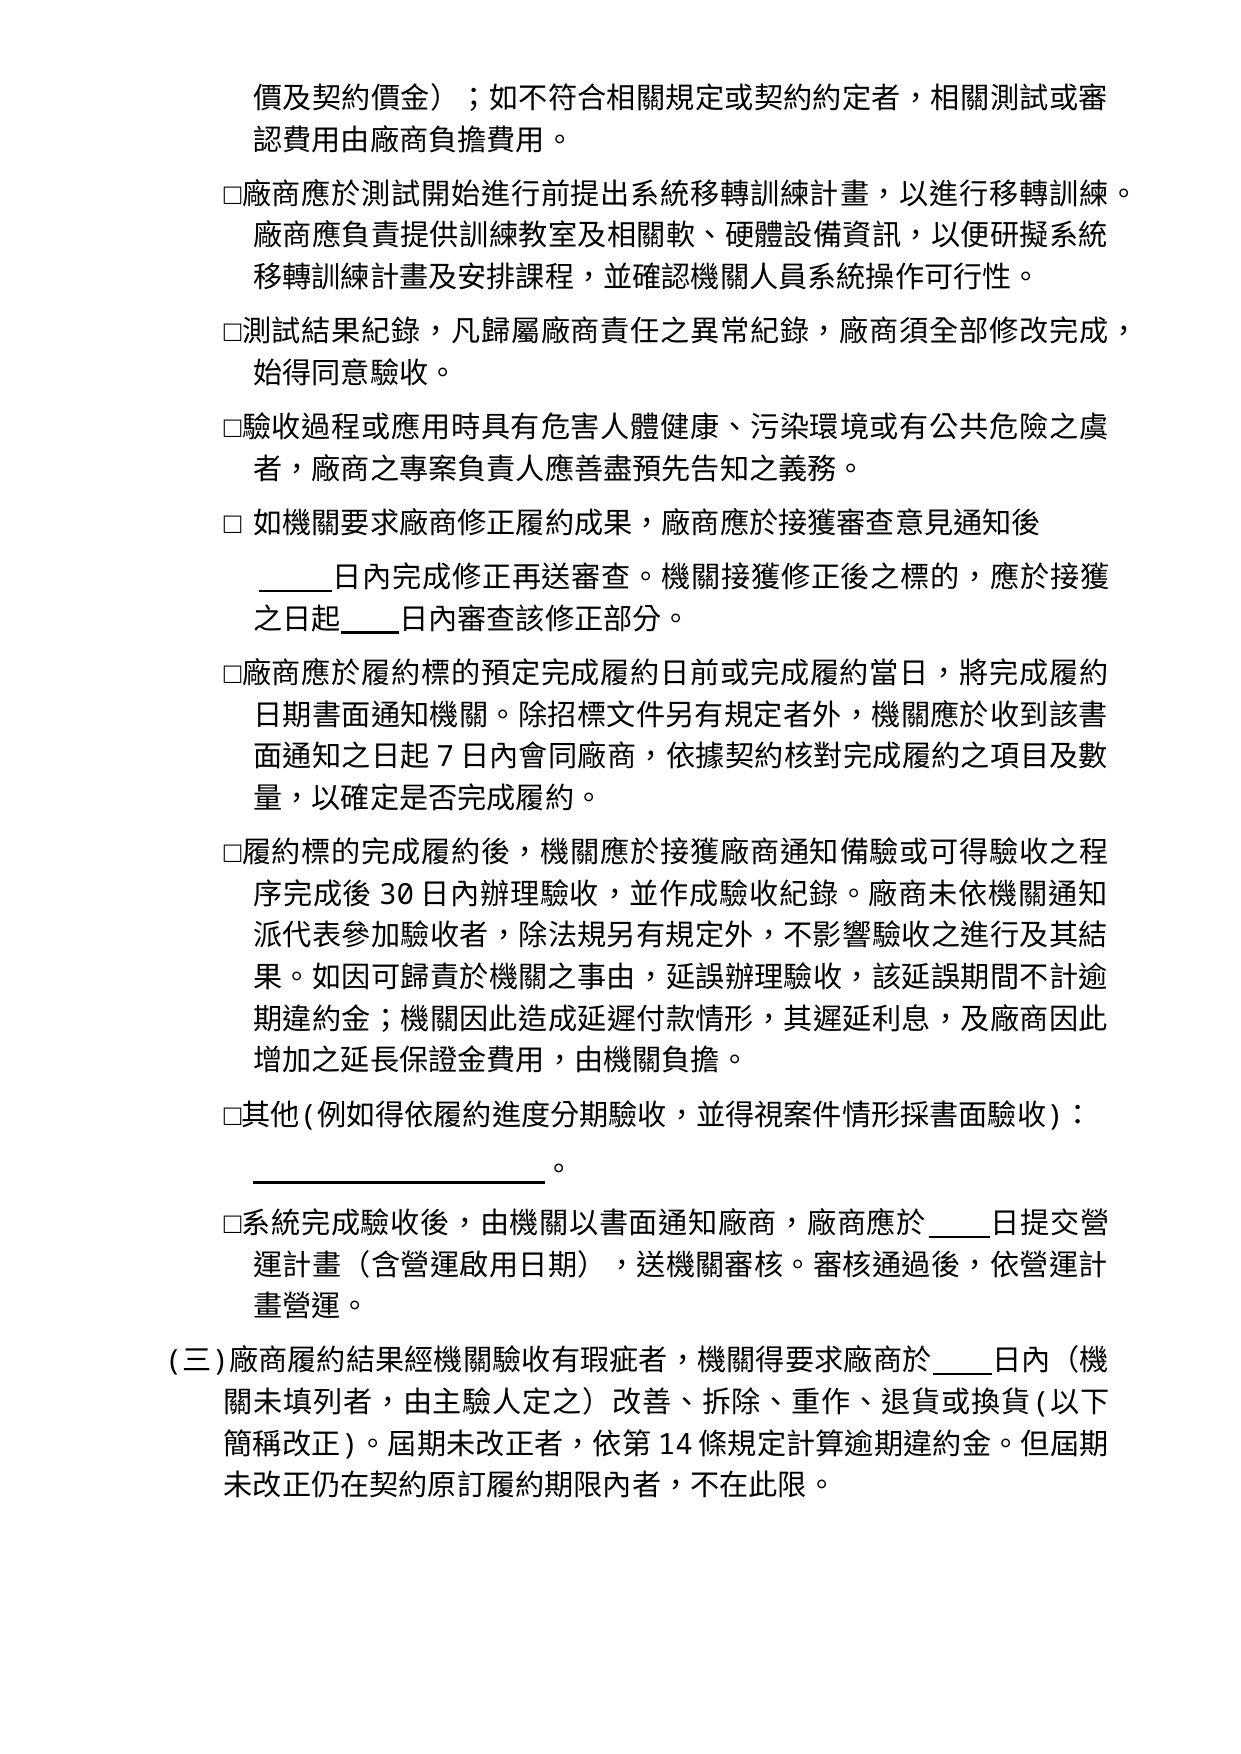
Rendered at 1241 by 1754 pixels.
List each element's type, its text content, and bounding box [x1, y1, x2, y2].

text 價及契約價金）；如不符合相關規定或契約約定者，相關測試或審認費用由廠商負擔費用。 [223, 75, 1109, 158]
text □其他(例如得依履約進度分期驗收，並得視案件情形採書面驗收)： [223, 1092, 1109, 1133]
text □測試結果紀錄，凡歸屬廠商責任之異常紀錄，廠商須全部修改完成，始得同意驗收。 [223, 308, 1109, 392]
text □驗收過程或應用時具有危害人體健康、污染環境或有公共危險之虞者，廠商之專案負責人應善盡預先告知之義務。 [223, 404, 1109, 487]
text □廠商應於履約標的預定完成履約日前或完成履約當日，將完成履約日期書面通知機關。除招標文件另有規定者外，機關應於收到該書面通知之日起7日內會同廠商，依據契約核對完成履約之項目及數量，以確定是否完成履約。 [223, 650, 1109, 817]
text □履約標的完成履約後，機關應於接獲廠商通知備驗或可得驗收之程序完成後30日內辦理驗收，並作成驗收紀錄。廠商未依機關通知派代表參加驗收者，除法規另有規定外，不影響驗收之進行及其結果。如因可歸責於機關之事由，延誤辦理驗收，該延誤期間不計逾期違約金；機關因此造成延遲付款情形，其遲延利息，及廠商因此增加之延長保證金費用，由機關負擔。 [223, 829, 1109, 1079]
text (三)廠商履約結果經機關驗收有瑕疵者，機關得要求廠商於 日內（機關未填列者，由主驗人定之）改善、拆除、重作、退貨或換貨(以下簡稱改正)。屆期未改正者，依第14條規定計算逾期違約金。但屆期未改正仍在契約原訂履約期限內者，不在此限。 [164, 1337, 1109, 1504]
text 日內完成修正再送審查。機關接獲修正後之標的，應於接獲之日起 日內審查該修正部分。 [253, 554, 1109, 637]
text □ 如機關要求廠商修正履約成果，廠商應於接獲審查意見通知後 [223, 500, 1109, 542]
text □廠商應於測試開始進行前提出系統移轉訓練計畫，以進行移轉訓練。廠商應負責提供訓練教室及相關軟、硬體設備資訊，以便研擬系統移轉訓練計畫及安排課程，並確認機關人員系統操作可行性。 [223, 171, 1109, 296]
text 。 [223, 1146, 1109, 1187]
text □系統完成驗收後，由機關以書面通知廠商，廠商應於 日提交營運計畫（含營運啟用日期），送機關審核。審核通過後，依營運計畫營運。 [223, 1200, 1109, 1325]
